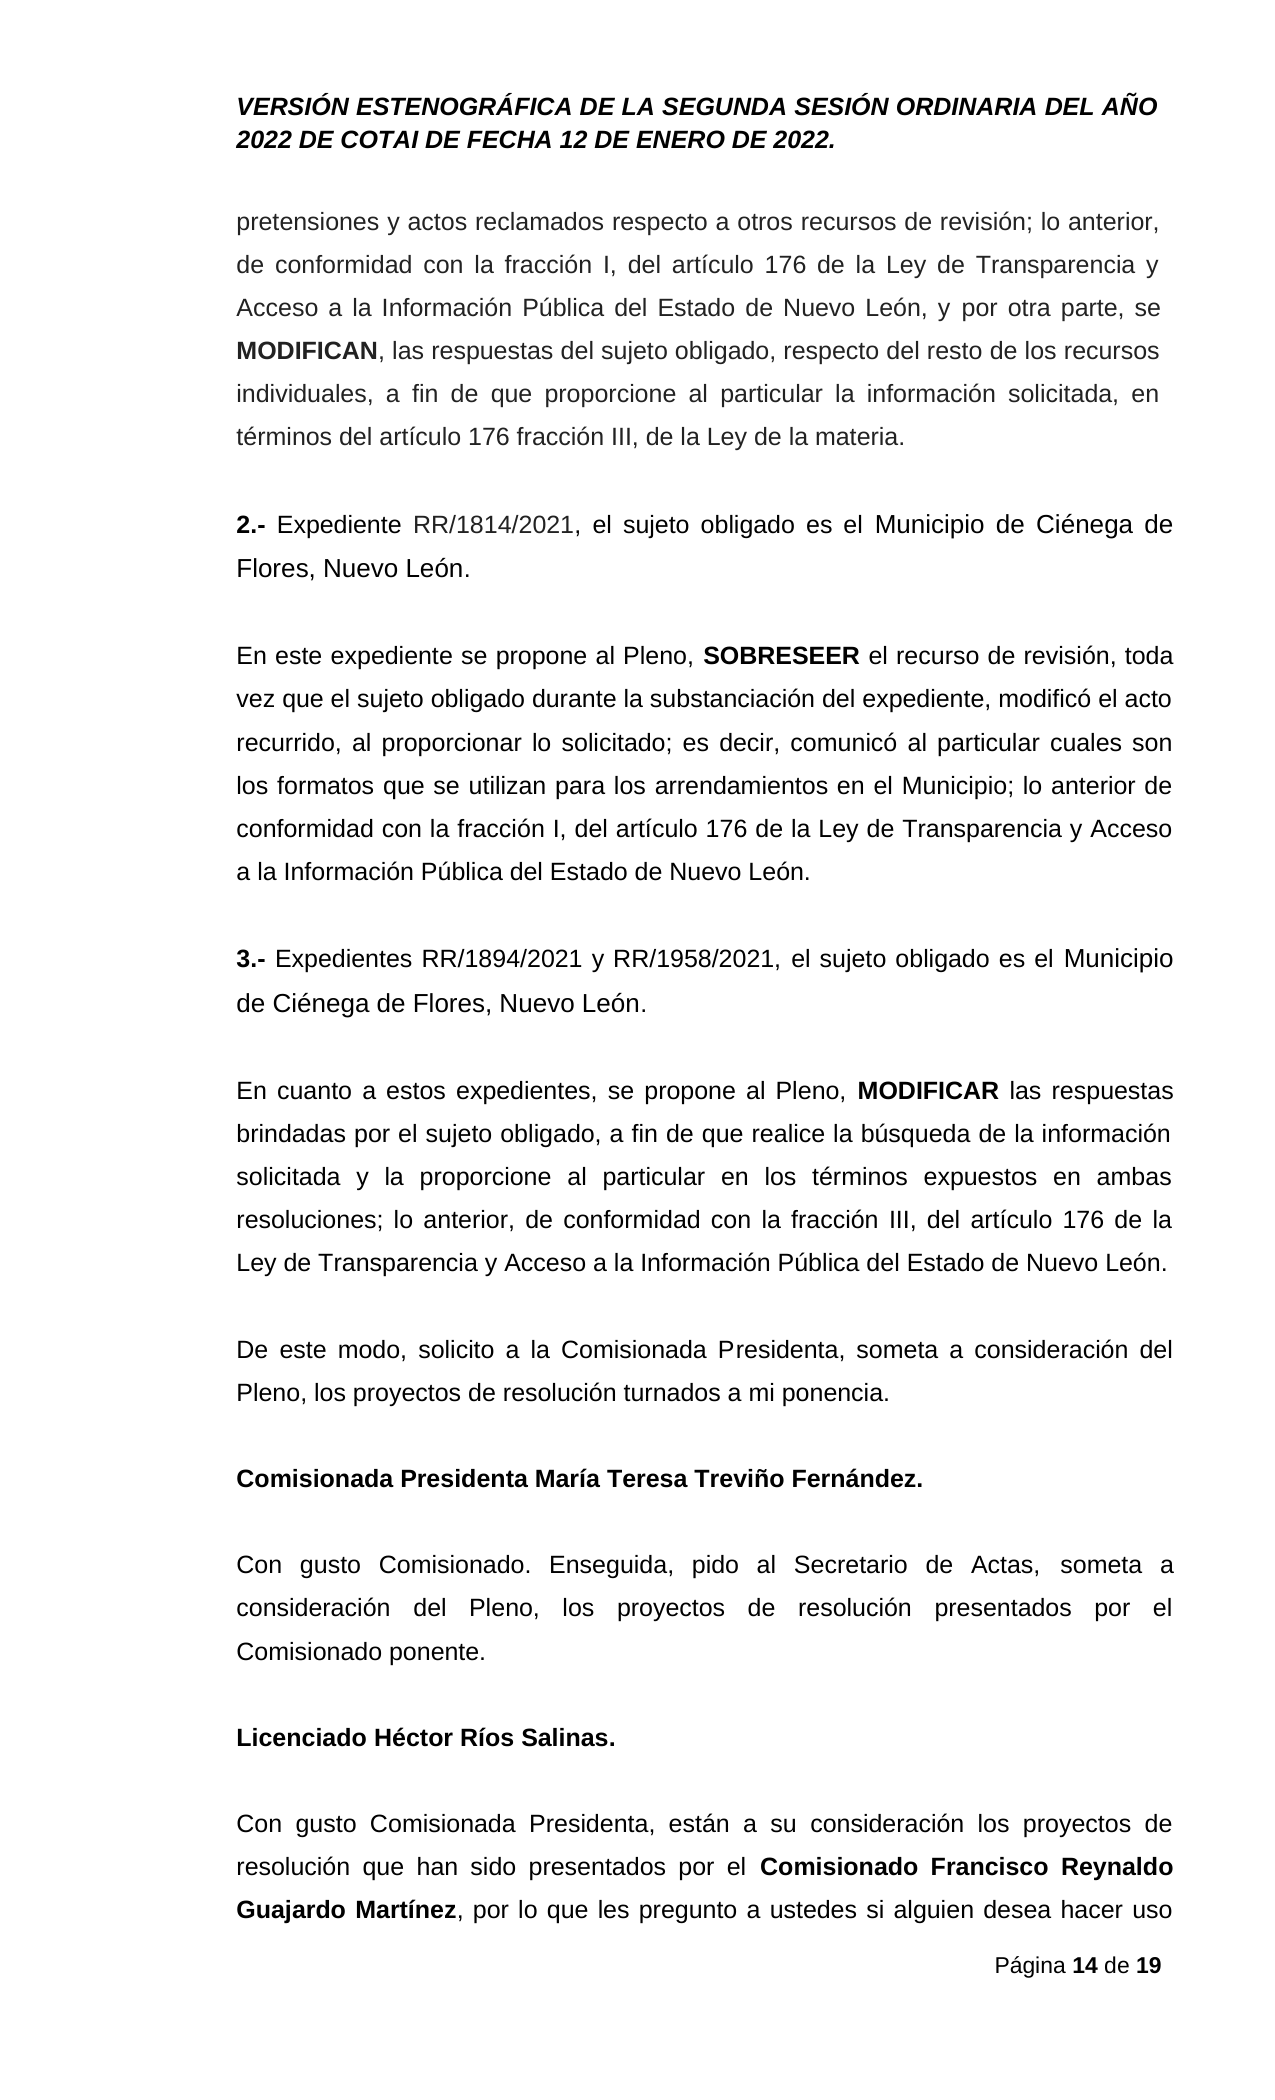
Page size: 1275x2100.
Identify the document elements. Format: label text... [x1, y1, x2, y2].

text 2.- Expediente RR/1814/2021, el sujeto obligado es el Municipio de Ciénega de Flores, Nuevo León. [236, 509, 1174, 583]
text pretensiones y actos reclamados respecto a otros recursos de revisión; lo anterior, de conformidad con la fracción I, del artículo 176 de la Ley de Transparencia y Acceso a la Información Pública del Estado de Nuevo León, y por otra parte, se MODIFICAN, las respuestas del sujeto obligado, respecto del resto de los recursos individuales, a fin de que proporcione al particular la información solicitada, en términos del artículo 176 fracción III, de la Ley de la materia. [236, 207, 1161, 451]
text Licenciado Héctor Ríos Salinas. [236, 1723, 1174, 1752]
text En este expediente se propone al Pleno, SOBRESEER el recurso de revisión, toda vez que el sujeto obligado durante la substanciación del expediente, modificó el acto recurrido, al proporcionar lo solicitado; es decir, comunicó al particular cuales son los formatos que se utilizan para los arrendamientos en el Municipio; lo anterior de conformidad con la fracción I, del artículo 176 de la Ley de Transparencia y Acceso a la Información Pública del Estado de Nuevo León. [236, 641, 1174, 886]
text Con gusto Comisionada Presidenta, están a su consideración los proyectos de resolución que han sido presentados por el Comisionado Francisco Reynaldo Guajardo Martínez, por lo que les pregunto a ustedes si alguien desea hacer uso [236, 1809, 1174, 1924]
text Comisionada Presidenta María Teresa Treviño Fernández. [236, 1464, 1174, 1493]
text Con gusto Comisionado. Enseguida, pido al Secretario de Actas, someta a consideración del Pleno, los proyectos de resolución presentados por el Comisionado ponente. [236, 1550, 1174, 1665]
text 3.- Expedientes RR/1894/2021 y RR/1958/2021, el sujeto obligado es el Municipio de Ciénega de Flores, Nuevo León. [236, 943, 1174, 1018]
text En cuanto a estos expedientes, se propone al Pleno, MODIFICAR las respuestas brindadas por el sujeto obligado, a fin de que realice la búsqueda de la información solicitada y la proporcione al particular en los términos expuestos en ambas resoluciones; lo anterior, de conformidad con la fracción III, del artículo 176 de la Ley de Transparencia y Acceso a la Información Pública del Estado de Nuevo León. [236, 1076, 1174, 1277]
text De este modo, solicito a la Comisionada Presidenta, someta a consideración del Pleno, los proyectos de resolución turnados a mi ponencia. [236, 1335, 1174, 1407]
